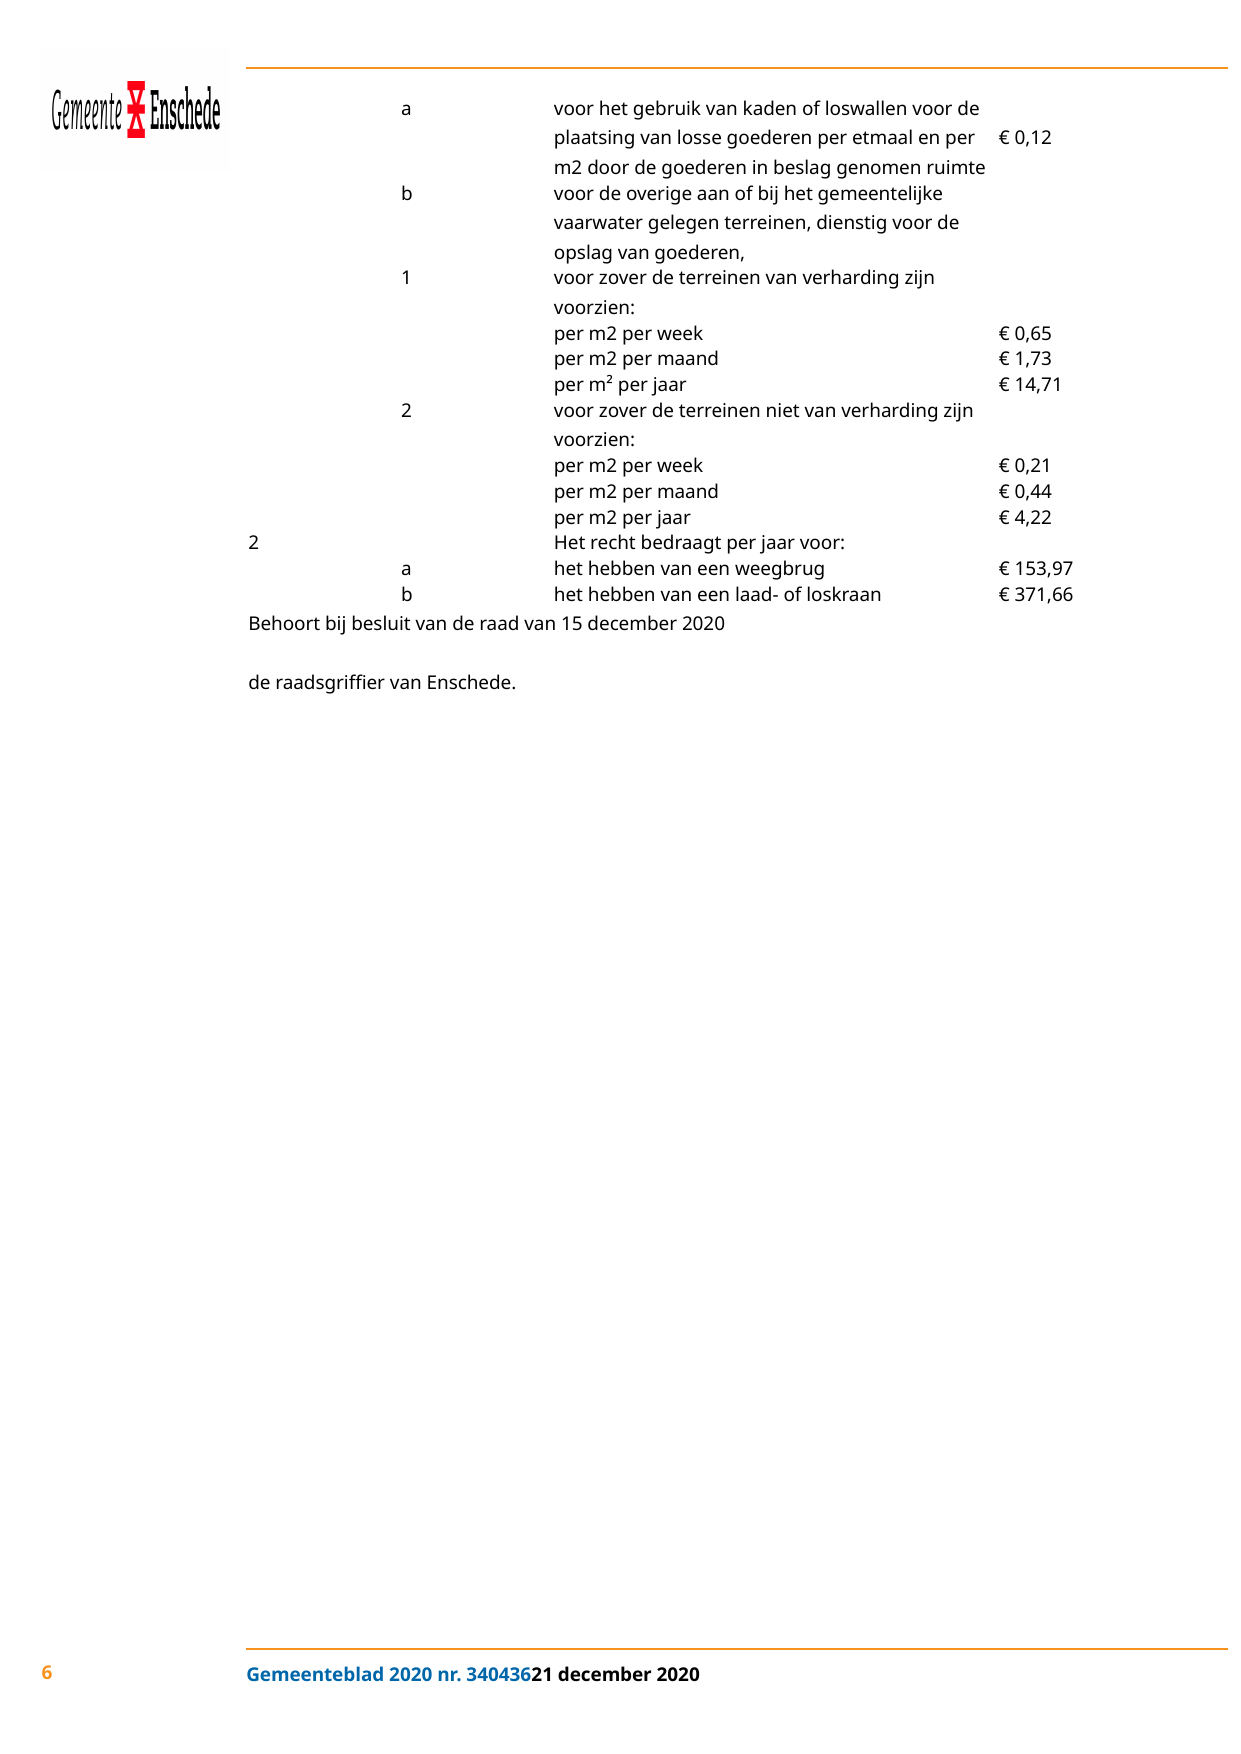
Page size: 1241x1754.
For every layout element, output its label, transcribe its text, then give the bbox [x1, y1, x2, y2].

table_cell [248, 320, 401, 346]
table_cell [401, 346, 554, 371]
table_cell [401, 320, 554, 346]
table_cell b [401, 581, 554, 607]
table_cell € 0,44 [999, 478, 1152, 504]
table_cell [999, 397, 1152, 452]
table_cell [248, 371, 401, 397]
table_cell voor zover de terreinen niet van verharding zijn voorzien: [554, 397, 999, 452]
table_cell [248, 555, 401, 581]
table_cell [999, 265, 1152, 320]
table_cell [401, 453, 554, 478]
table_cell a [401, 95, 554, 180]
table_cell [401, 478, 554, 504]
table_cell € 0,21 [999, 453, 1152, 478]
table_cell [401, 530, 554, 555]
table_cell 2 [401, 397, 554, 452]
table_cell [248, 346, 401, 371]
table_cell per m2 per maand [554, 346, 999, 371]
table_cell € 14,71 [999, 371, 1152, 397]
table_cell het hebben van een laad- of loskraan [554, 581, 999, 607]
table_cell voor de overige aan of bij het gemeentelijke vaarwater gelegen terreinen, dienstig voor de opslag van goederen, [554, 180, 999, 264]
table_cell per m2 per jaar [554, 504, 999, 529]
picture [41, 47, 231, 172]
table_cell voor zover de terreinen van verharding zijn voorzien: [554, 265, 999, 320]
table_cell per m2 per maand [554, 478, 999, 504]
table_cell Het recht bedraagt per jaar voor: [554, 530, 999, 555]
table_cell [248, 397, 401, 452]
table_cell per m² per jaar [554, 371, 999, 397]
table_cell b [401, 180, 554, 264]
table_cell a [401, 555, 554, 581]
table_cell [248, 453, 401, 478]
table_cell [248, 180, 401, 264]
table_cell [248, 504, 401, 529]
table_cell [999, 180, 1152, 264]
table_cell € 153,97 [999, 555, 1152, 581]
table_cell € 4,22 [999, 504, 1152, 529]
table_cell per m2 per week [554, 320, 999, 346]
table_cell [248, 478, 401, 504]
table_cell 2 [248, 530, 401, 555]
text Behoort bij besluit van de raad van 15 december 2020 [248, 610, 1152, 636]
table_cell € 0,12 [999, 95, 1152, 180]
table_cell [401, 371, 554, 397]
table_cell [248, 95, 401, 180]
text de raadsgriffier van Enschede. [248, 669, 1152, 695]
table_cell het hebben van een weegbrug [554, 555, 999, 581]
table_cell 1 [401, 265, 554, 320]
table_cell per m2 per week [554, 453, 999, 478]
table_cell € 371,66 [999, 581, 1152, 607]
table_cell [248, 581, 401, 607]
table_cell € 0,65 [999, 320, 1152, 346]
table_cell [999, 530, 1152, 555]
table_cell voor het gebruik van kaden of loswallen voor de plaatsing van losse goederen per etmaal en per m2 door de goederen in beslag genomen ruimte [554, 95, 999, 180]
table_cell [248, 265, 401, 320]
table_cell [401, 504, 554, 529]
table_cell € 1,73 [999, 346, 1152, 371]
